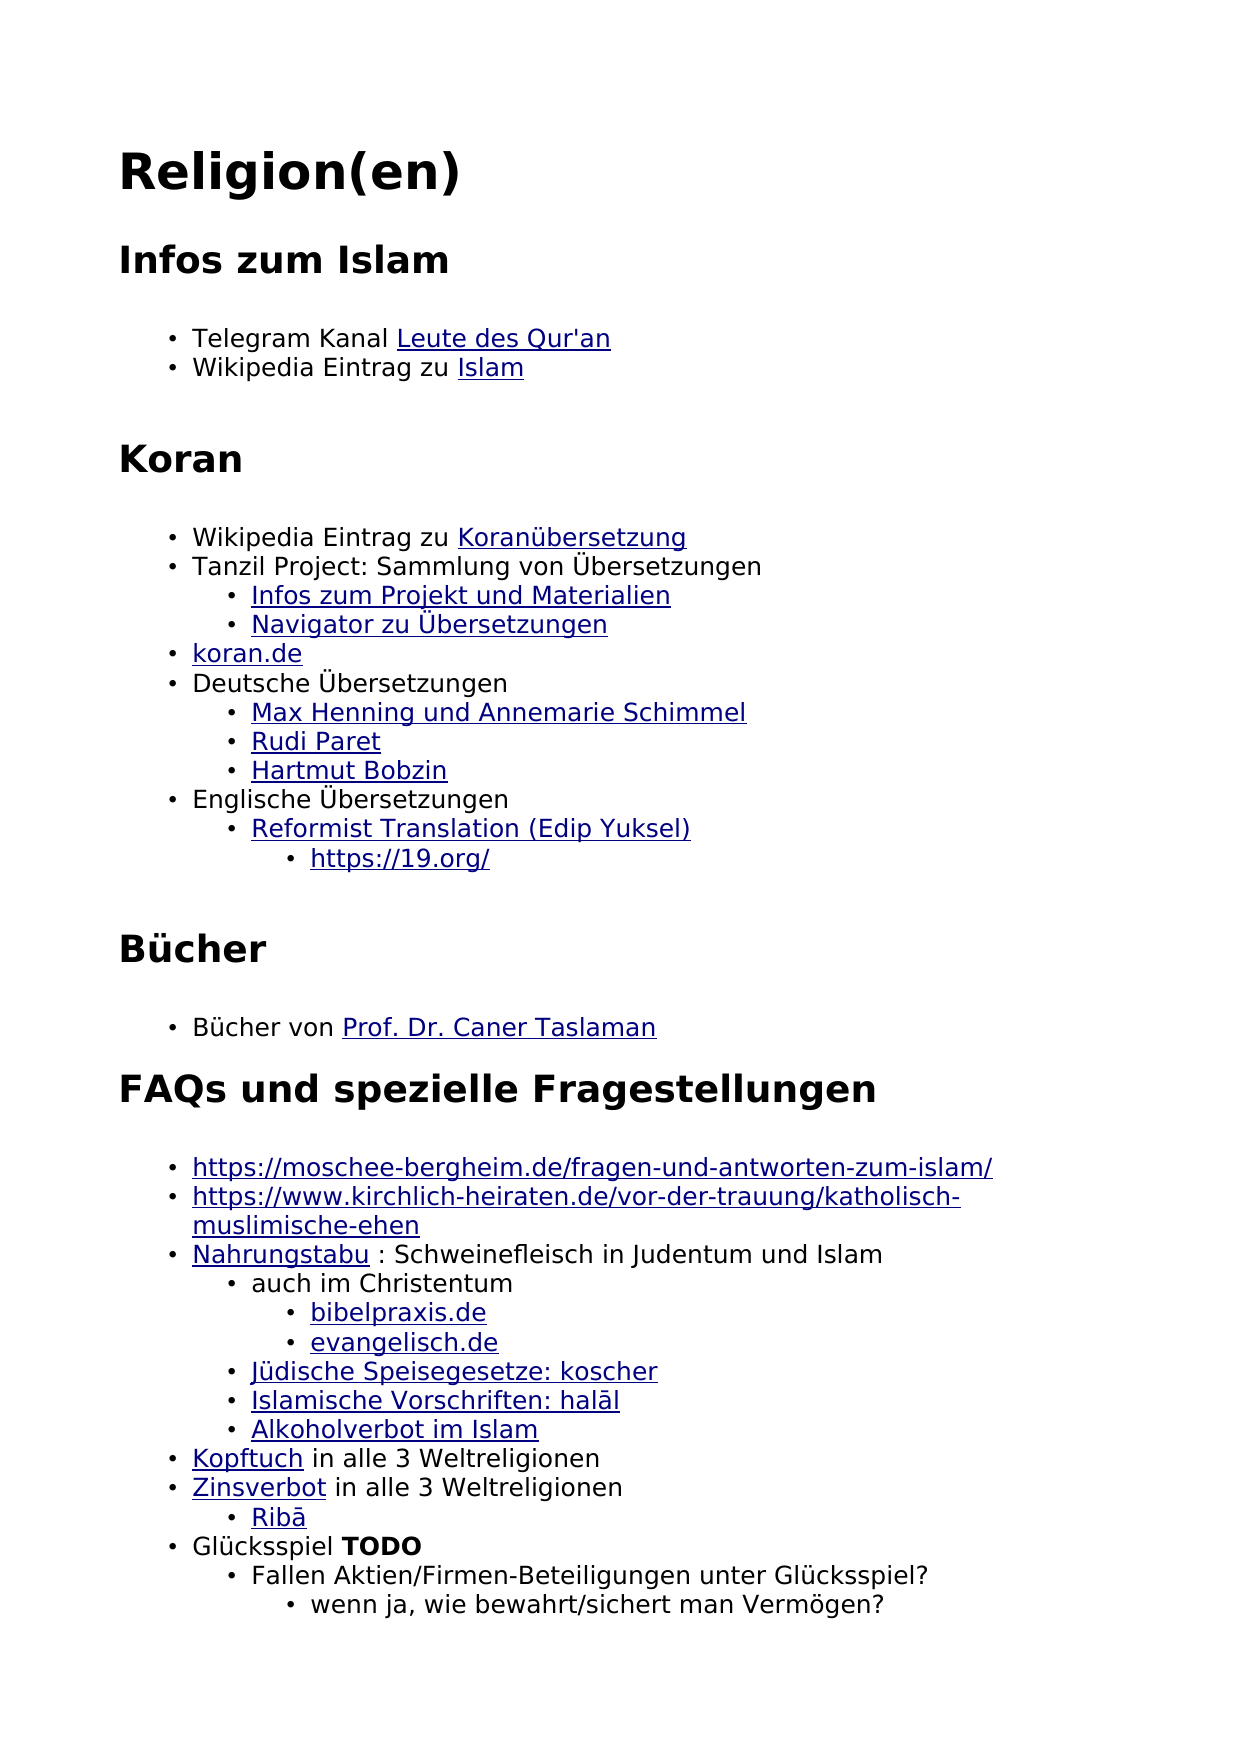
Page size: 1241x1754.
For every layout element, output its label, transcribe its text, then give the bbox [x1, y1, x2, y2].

subtitle Bücher [118, 927, 1122, 971]
list Hartmut Bobzin [236, 756, 1122, 785]
list Telegram Kanal Leute des Qur'an [177, 324, 1122, 354]
subtitle Infos zum Islam [118, 239, 1122, 282]
list Englische Übersetzungen [177, 785, 1122, 814]
list evangelisch.de [295, 1328, 1122, 1357]
list Bücher von Prof. Dr. Caner Taslaman [177, 1013, 1122, 1042]
list Fallen Aktien/Firmen-Beteiligungen unter Glücksspiel? [236, 1561, 1122, 1590]
list Islamische Vorschriften: halāl [236, 1386, 1122, 1415]
list Glücksspiel TODO [177, 1532, 1122, 1561]
list Reformist Translation (Edip Yuksel) [236, 814, 1122, 844]
list Jüdische Speisegesetze: koscher [236, 1357, 1122, 1386]
list Zinsverbot in alle 3 Weltreligionen [177, 1474, 1122, 1503]
list auch im Christentum [236, 1269, 1122, 1299]
list Max Henning und Annemarie Schimmel [236, 698, 1122, 727]
subtitle FAQs und spezielle Fragestellungen [118, 1067, 1122, 1111]
list koran.de [177, 639, 1122, 669]
list bibelpraxis.de [295, 1299, 1122, 1328]
list Rudi Paret [236, 727, 1122, 756]
list Ribā [236, 1503, 1122, 1532]
list https://moschee-bergheim.de/fragen-und-antworten-zum-islam/ [177, 1153, 1122, 1182]
list Infos zum Projekt und Materialien [236, 581, 1122, 610]
subtitle Religion(en) [118, 143, 1122, 201]
list Wikipedia Eintrag zu Islam [177, 354, 1122, 383]
list Tanzil Project: Sammlung von Übersetzungen [177, 552, 1122, 581]
list Navigator zu Übersetzungen [236, 610, 1122, 639]
list https://www.kirchlich-heiraten.de/vor-der-trauung/katholisch-muslimische-ehen [177, 1182, 1122, 1240]
subtitle Koran [118, 437, 1122, 481]
list Nahrungstabu : Schweinefleisch in Judentum und Islam [177, 1240, 1122, 1269]
list Kopftuch in alle 3 Weltreligionen [177, 1444, 1122, 1474]
list https://19.org/ [295, 844, 1122, 873]
list wenn ja, wie bewahrt/sichert man Vermögen? [295, 1590, 1122, 1619]
list Wikipedia Eintrag zu Koranübersetzung [177, 523, 1122, 552]
list Deutsche Übersetzungen [177, 669, 1122, 698]
list Alkoholverbot im Islam [236, 1415, 1122, 1444]
